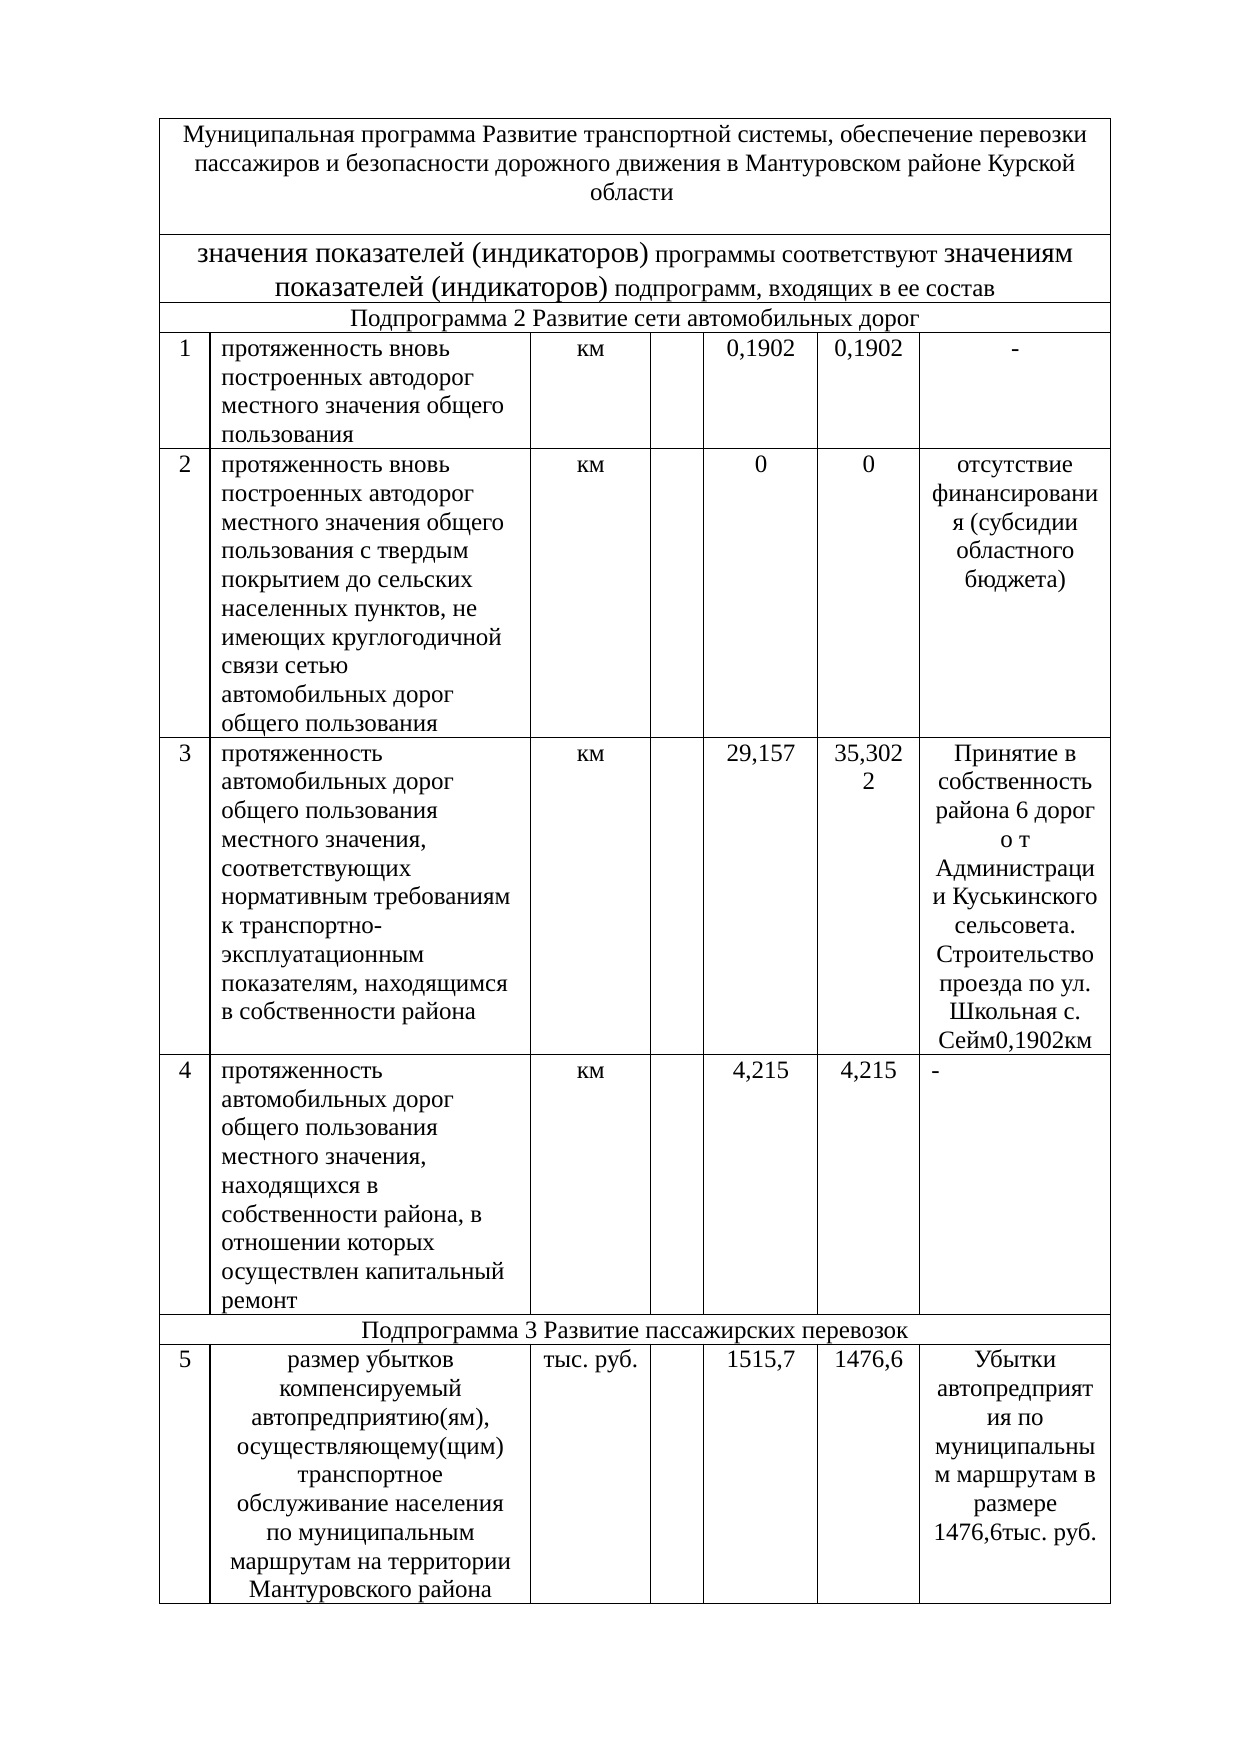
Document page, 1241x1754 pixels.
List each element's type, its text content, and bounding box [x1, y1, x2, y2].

table_cell [651, 1055, 703, 1314]
table_cell 5 [160, 1345, 209, 1603]
table_cell 4 [160, 1055, 209, 1314]
table_cell 35,3022 [818, 738, 919, 1054]
table_cell протяженность автомобильных дорог общего пользования местного значения, находящихся в собственности района, в отношении которых осуществлен капитальный ремонт [211, 1055, 530, 1314]
table_cell 0 [704, 449, 817, 737]
table_cell протяженность вновь построенных автодорог местного значения общего пользования [211, 333, 530, 448]
table_cell 29,157 [704, 738, 817, 1054]
table_cell км [531, 449, 650, 737]
table_cell 0,1902 [818, 333, 919, 448]
table_cell [651, 449, 703, 737]
table_cell км [531, 333, 650, 448]
table_cell Муниципальная программа Развитие транспортной системы, обеспечение перевозки пассажиров и безопасности дорожного движения в Мантуровском районе Курской области [160, 119, 1110, 234]
table_cell значения показателей (индикаторов) программы соответствуют значениям показателей (индикаторов) подпрограмм, входящих в ее состав [160, 235, 1110, 302]
table_cell протяженность автомобильных дорог общего пользования местного значения, соответствующих нормативным требованиям к транспортно-эксплуатационным показателям, находящимся в собственности района [211, 738, 530, 1054]
table_cell 4,215 [704, 1055, 817, 1314]
table_cell 0 [818, 449, 919, 737]
table_cell - [920, 333, 1110, 448]
table_cell - [920, 1055, 1110, 1314]
table_cell Принятие в собственность района 6 дорог о т Администрации Куськинского сельсовета. Строительство проезда по ул. Школьная с. Сейм0,1902км [920, 738, 1110, 1054]
table_cell 3 [160, 738, 209, 1054]
table_cell 1 [160, 333, 209, 448]
table_cell [651, 738, 703, 1054]
table_cell [651, 333, 703, 448]
table_cell 1515,7 [704, 1345, 817, 1603]
table_cell Подпрограмма 3 Развитие пассажирских перевозок [160, 1315, 1110, 1343]
table_cell Подпрограмма 2 Развитие сети автомобильных дорог [160, 303, 1110, 332]
table_cell 0,1902 [704, 333, 817, 448]
table_cell км [531, 1055, 650, 1314]
table_cell отсутствие финансирования (субсидии областного бюджета) [920, 449, 1110, 737]
table_cell Убытки автопредприятия по муниципальным маршрутам в размере 1476,6тыс. руб. [920, 1345, 1110, 1603]
table_cell км [531, 738, 650, 1054]
table_cell 1476,6 [818, 1345, 919, 1603]
table_cell тыс. руб. [531, 1345, 650, 1603]
table_cell [651, 1345, 703, 1603]
table_cell 4,215 [818, 1055, 919, 1314]
table_cell протяженность вновь построенных автодорог местного значения общего пользования с твердым покрытием до сельских населенных пунктов, не имеющих круглогодичной связи сетью автомобильных дорог общего пользования [211, 449, 530, 737]
table_cell 2 [160, 449, 209, 737]
table_cell размер убытков компенсируемый автопредприятию(ям), осуществляющему(щим) транспортное обслуживание населения по муниципальным маршрутам на территории Мантуровского района [211, 1345, 530, 1603]
